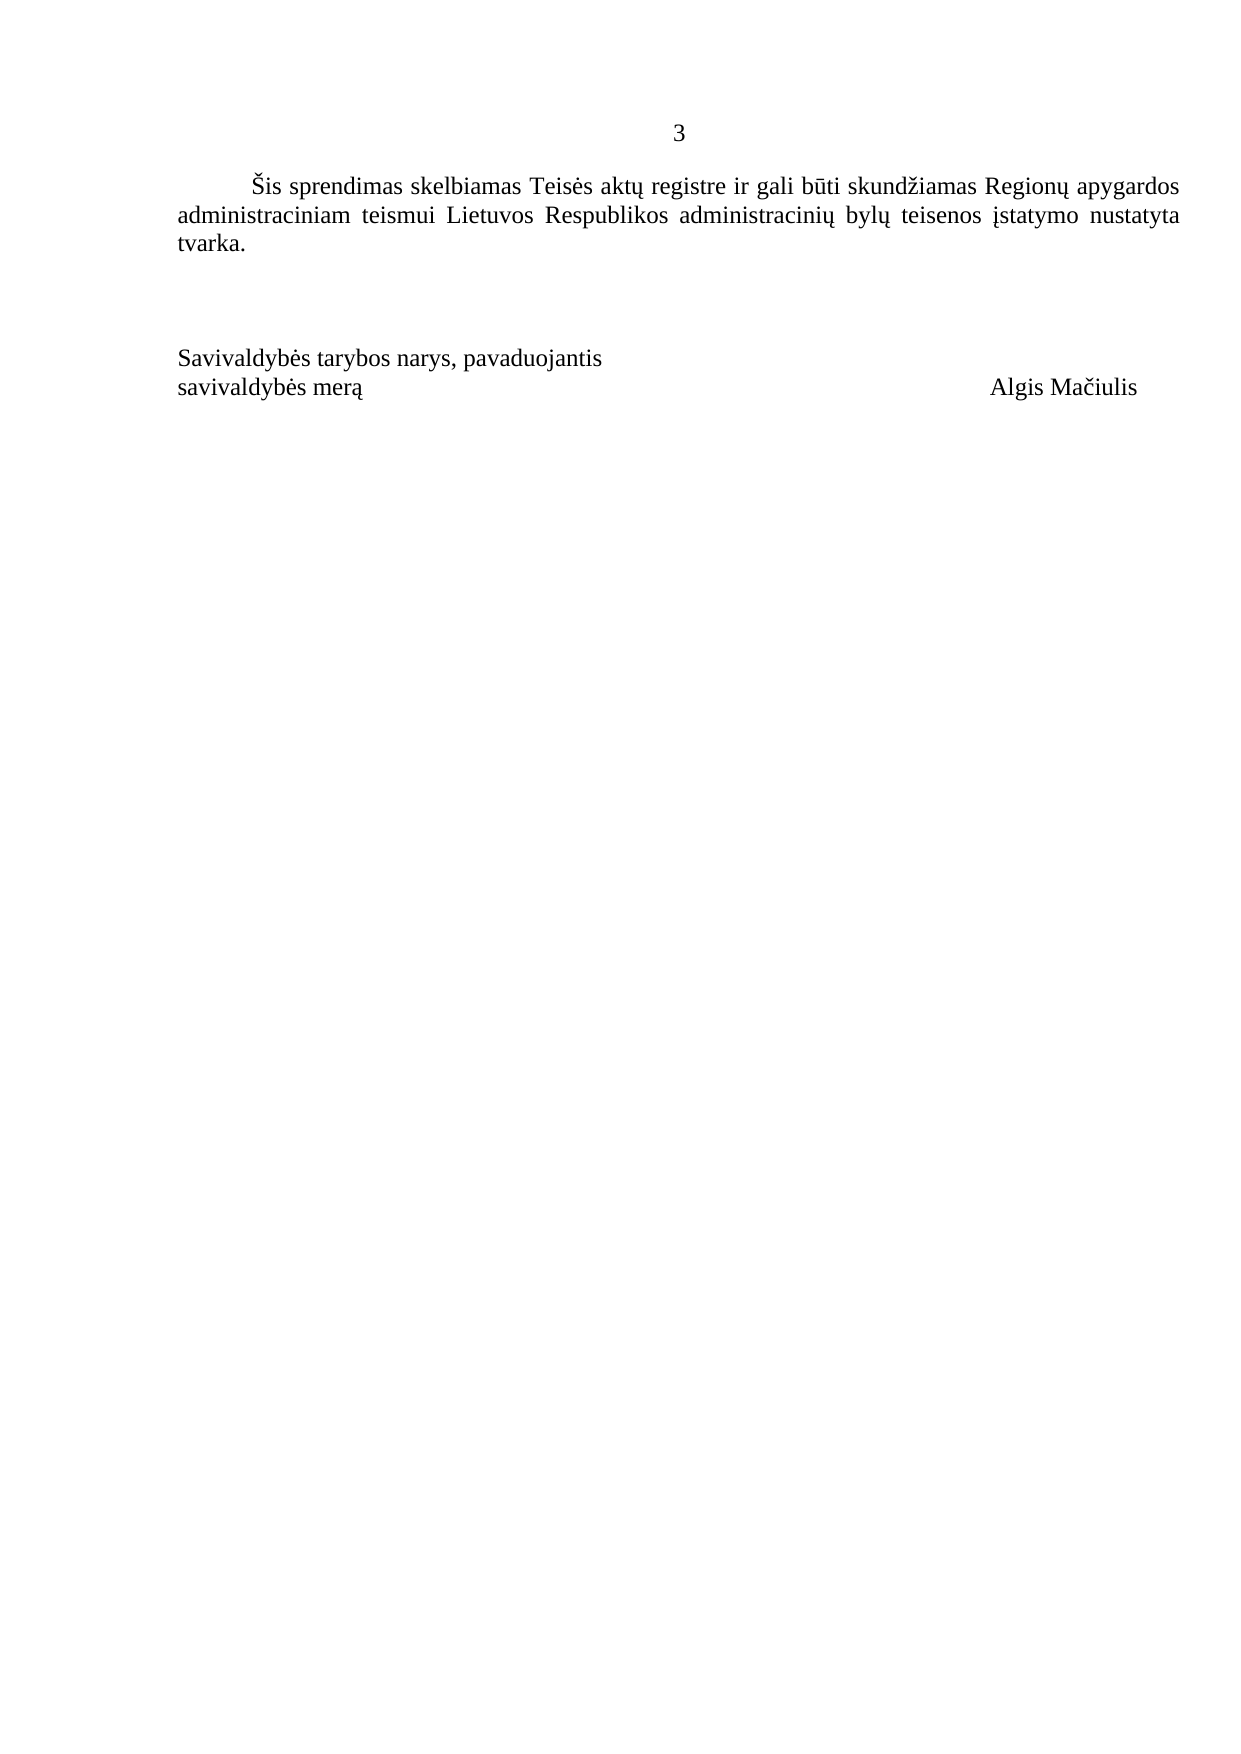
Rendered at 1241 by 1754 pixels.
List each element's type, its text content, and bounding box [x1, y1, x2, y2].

text savivaldybės merą Algis Mačiulis [177, 372, 1181, 401]
text Savivaldybės tarybos narys, pavaduojantis [177, 343, 1181, 372]
text Šis sprendimas skelbiamas Teisės aktų registre ir gali būti skundžiamas Regionų apygardos administraciniam teismui Lietuvos Respublikos administracinių bylų teisenos įstatymo nustatyta tvarka. [177, 171, 1181, 257]
